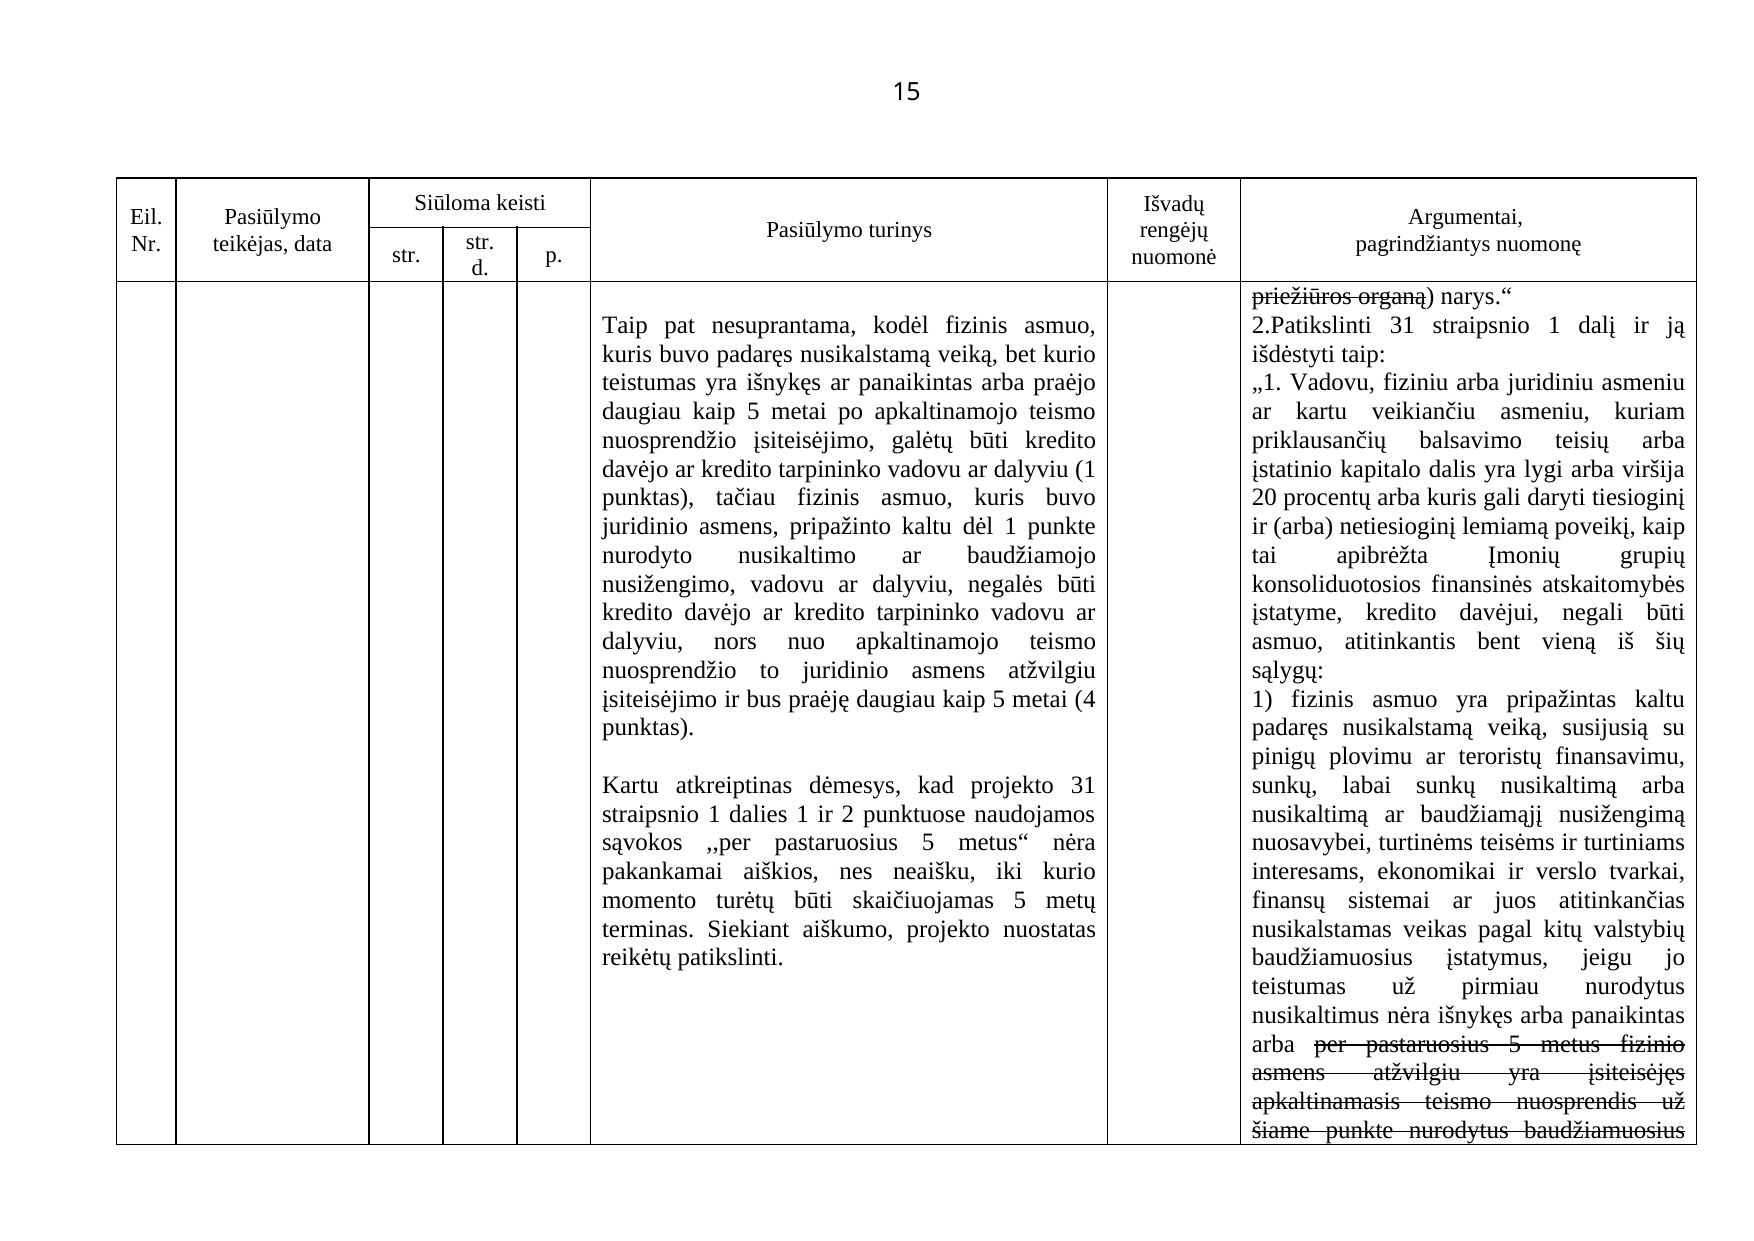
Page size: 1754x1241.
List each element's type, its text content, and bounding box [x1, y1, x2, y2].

table_header Pasiūlymo turinys [591, 179, 1107, 281]
table_cell [177, 282, 368, 1144]
table_header Pasiūlymo teikėjas, data [177, 179, 368, 281]
table_header Išvadų rengėjų nuomonė [1108, 179, 1240, 281]
table_cell str. [370, 228, 442, 281]
table_cell Taip pat nesuprantama, kodėl fizinis asmuo, kuris buvo padaręs nusikalstamą veiką, bet kurio teistumas yra išnykęs ar panaikintas arba praėjo daugiau kaip 5 metai po apkaltinamojo teismo nuosprendžio įsiteisėjimo, galėtų būti kredito davėjo ar kredito tarpininko vadovu ar dalyviu (1 punktas), tačiau fizinis asmuo, kuris buvo juridinio asmens, pripažinto kaltu dėl 1 punkte nurodyto nusikaltimo ar baudžiamojo nusižengimo, vadovu ar dalyviu, negalės būti kredito davėjo ar kredito tarpininko vadovu ar dalyviu, nors nuo apkaltinamojo teismo nuosprendžio to juridinio asmens atžvilgiu įsiteisėjimo ir bus praėję daugiau kaip 5 metai (4 punktas). Kartu atkreiptinas dėmesys, kad projekto 31 straipsnio 1 dalies 1 ir 2 punktuose naudojamos sąvokos ,,per pastaruosius 5 metus“ nėra pakankamai aiškios, nes neaišku, iki kurio momento turėtų būti skaičiuojamas 5 metų terminas. Siekiant aiškumo, projekto nuostatas reikėtų patikslinti. [591, 282, 1107, 1144]
table_header Eil. Nr. [117, 179, 175, 281]
table_header Argumentai, pagrindžiantys nuomonę [1241, 179, 1696, 281]
table_cell [1108, 282, 1240, 1144]
table_cell str. d. [444, 228, 516, 281]
table_cell [518, 282, 590, 1144]
table_header Siūloma keisti [370, 179, 590, 226]
table_cell priežiūros organą) narys.“ 2.Patikslinti 31 straipsnio 1 dalį ir ją išdėstyti taip: „1. Vadovu, fiziniu arba juridiniu asmeniu ar kartu veikiančiu asmeniu, kuriam priklausančių balsavimo teisių arba įstatinio kapitalo dalis yra lygi arba viršija 20 procentų arba kuris gali daryti tiesioginį ir (arba) netiesioginį lemiamą poveikį, kaip tai apibrėžta Įmonių grupių konsoliduotosios finansinės atskaitomybės įstatyme, kredito davėjui, negali būti asmuo, atitinkantis bent vieną iš šių sąlygų: 1) fizinis asmuo yra pripažintas kaltu padaręs nusikalstamą veiką, susijusią su pinigų plovimu ar teroristų finansavimu, sunkų, labai sunkų nusikaltimą arba nusikaltimą ar baudžiamąjį nusižengimą nuosavybei, turtinėms teisėms ir turtiniams interesams, ekonomikai ir verslo tvarkai, finansų sistemai ar juos atitinkančias nusikalstamas veikas pagal kitų valstybių baudžiamuosius įstatymus, jeigu jo teistumas už pirmiau nurodytus nusikaltimus nėra išnykęs arba panaikintas arba per pastaruosius 5 metus fizinio asmens atžvilgiu yra įsiteisėjęs apkaltinamasis teismo nuosprendis už šiame punkte nurodytus baudžiamuosius [1241, 282, 1696, 1144]
table_cell [370, 282, 442, 1144]
table_cell [444, 282, 516, 1144]
table_cell p. [518, 228, 590, 281]
table_cell [117, 282, 175, 1144]
